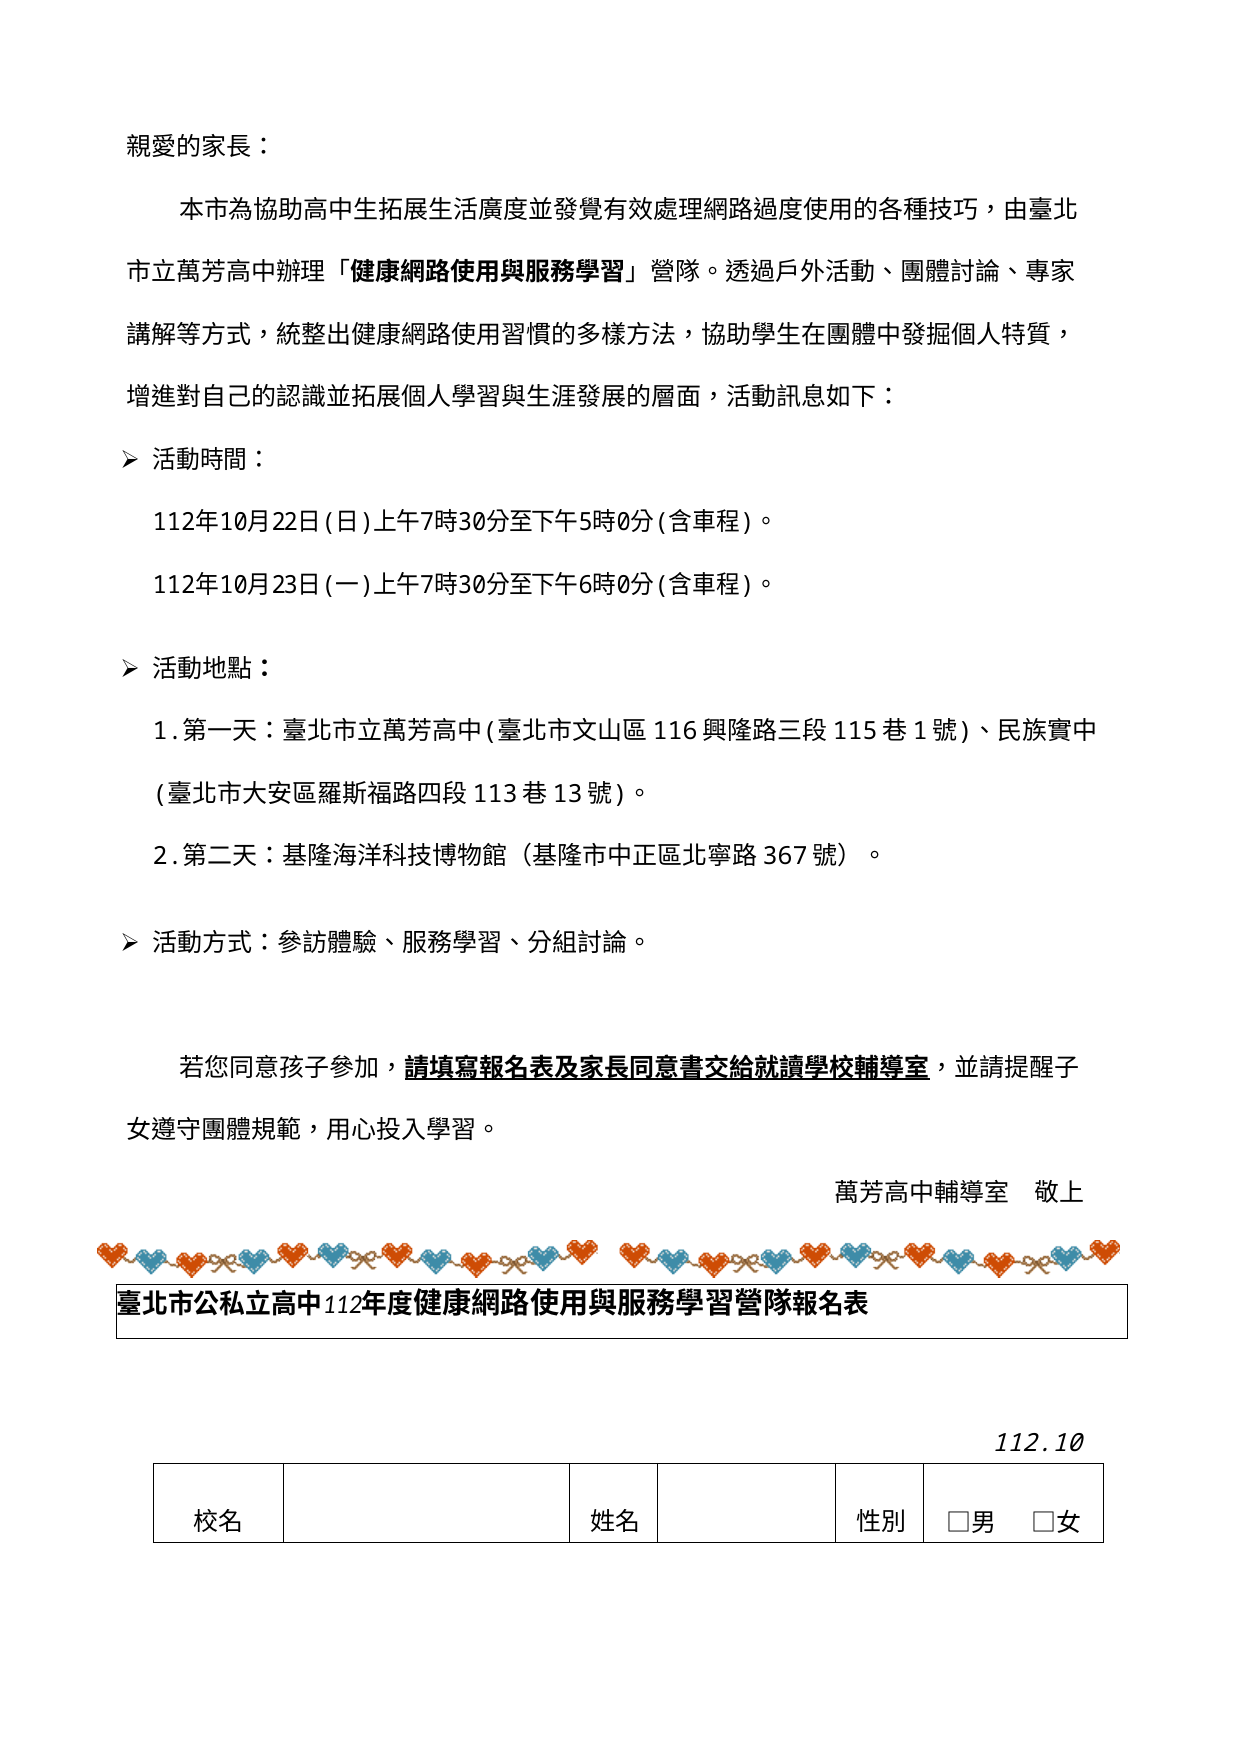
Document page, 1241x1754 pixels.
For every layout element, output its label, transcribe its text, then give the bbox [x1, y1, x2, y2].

table_header 性別 [836, 1464, 923, 1542]
text 親愛的家長： [126, 103, 1128, 165]
list 活動時間： [120, 416, 1128, 478]
list 活動地點： [120, 624, 1128, 687]
text 本市為協助高中生拓展生活廣度並發覺有效處理網路過度使用的各種技巧，由臺北市立萬芳高中辦理「健康網路使用與服務學習」營隊。透過戶外活動、團體討論、專家講解等方式，統整出健康網路使用習慣的多樣方法，協助學生在團體中發掘個人特質，增進對自己的認識並拓展個人學習與生涯發展的層面，活動訊息如下： [126, 166, 1086, 416]
table_header [658, 1464, 835, 1542]
text 臺北市公私立高中112年度健康網路使用與服務學習營隊報名表 [117, 1285, 1127, 1320]
text 2.第二天：基隆海洋科技博物館（基隆市中正區北寧路367號）。 [152, 812, 1128, 874]
text 萬芳高中輔導室 敬上 [83, 1148, 1084, 1211]
table_header □男 □女 [924, 1464, 1103, 1542]
text 若您同意孩子參加，請填寫報名表及家長同意書交給就讀學校輔導室，並請提醒子女遵守團體規範，用心投入學習。 [126, 1023, 1086, 1148]
table_header [284, 1464, 569, 1542]
text 112年10月22日(日)上午7時30分至下午5時0分(含車程)。 [152, 478, 1128, 541]
text [117, 1320, 1127, 1338]
table_header 姓名 [570, 1464, 657, 1542]
list 活動方式：參訪體驗、服務學習、分組討論。 [120, 898, 1128, 961]
text 112年10月23日(一)上午7時30分至下午6時0分(含車程)。 [152, 541, 1128, 603]
text 1.第一天：臺北市立萬芳高中(臺北市文山區116興隆路三段115巷1號)、民族實中(臺北市大安區羅斯福路四段113巷13號)。 [152, 687, 1128, 812]
table_header 校名 [154, 1464, 283, 1542]
text 112.10 [83, 1213, 1084, 1463]
